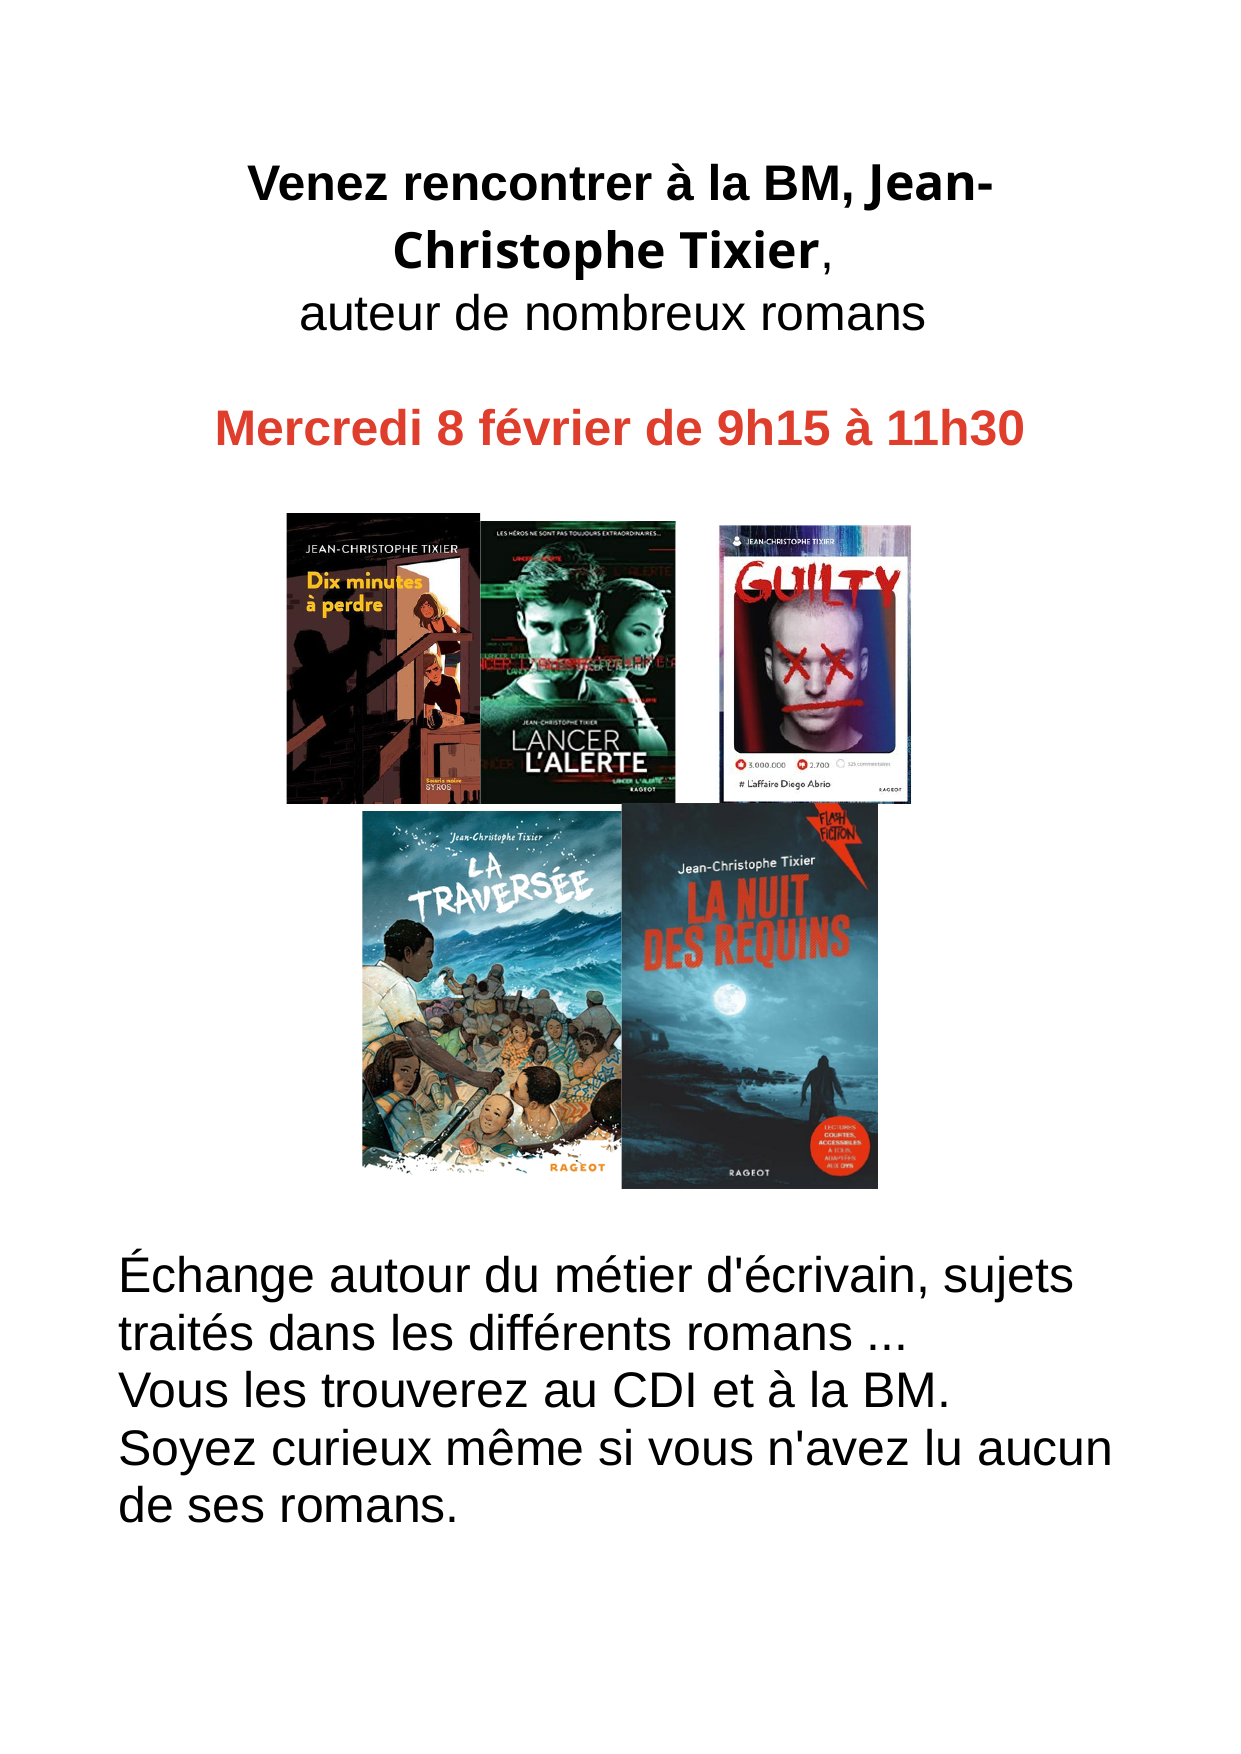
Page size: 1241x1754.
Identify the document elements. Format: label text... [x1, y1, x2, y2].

text Soyez curieux même si vous n'avez lu aucun de ses romans. [118, 1418, 1122, 1533]
text Vous les trouverez au CDI et à la BM. [118, 1361, 1122, 1418]
text Venez rencontrer à la BM, Jean-Christophe Tixier, [118, 147, 1122, 283]
text Mercredi 8 février de 9h15 à 11h30 [118, 398, 1122, 456]
text Échange autour du métier d'écrivain, sujets traités dans les différents romans ... [118, 1246, 1122, 1361]
text auteur de nombreux romans [118, 283, 1122, 341]
picture [286, 513, 954, 1189]
